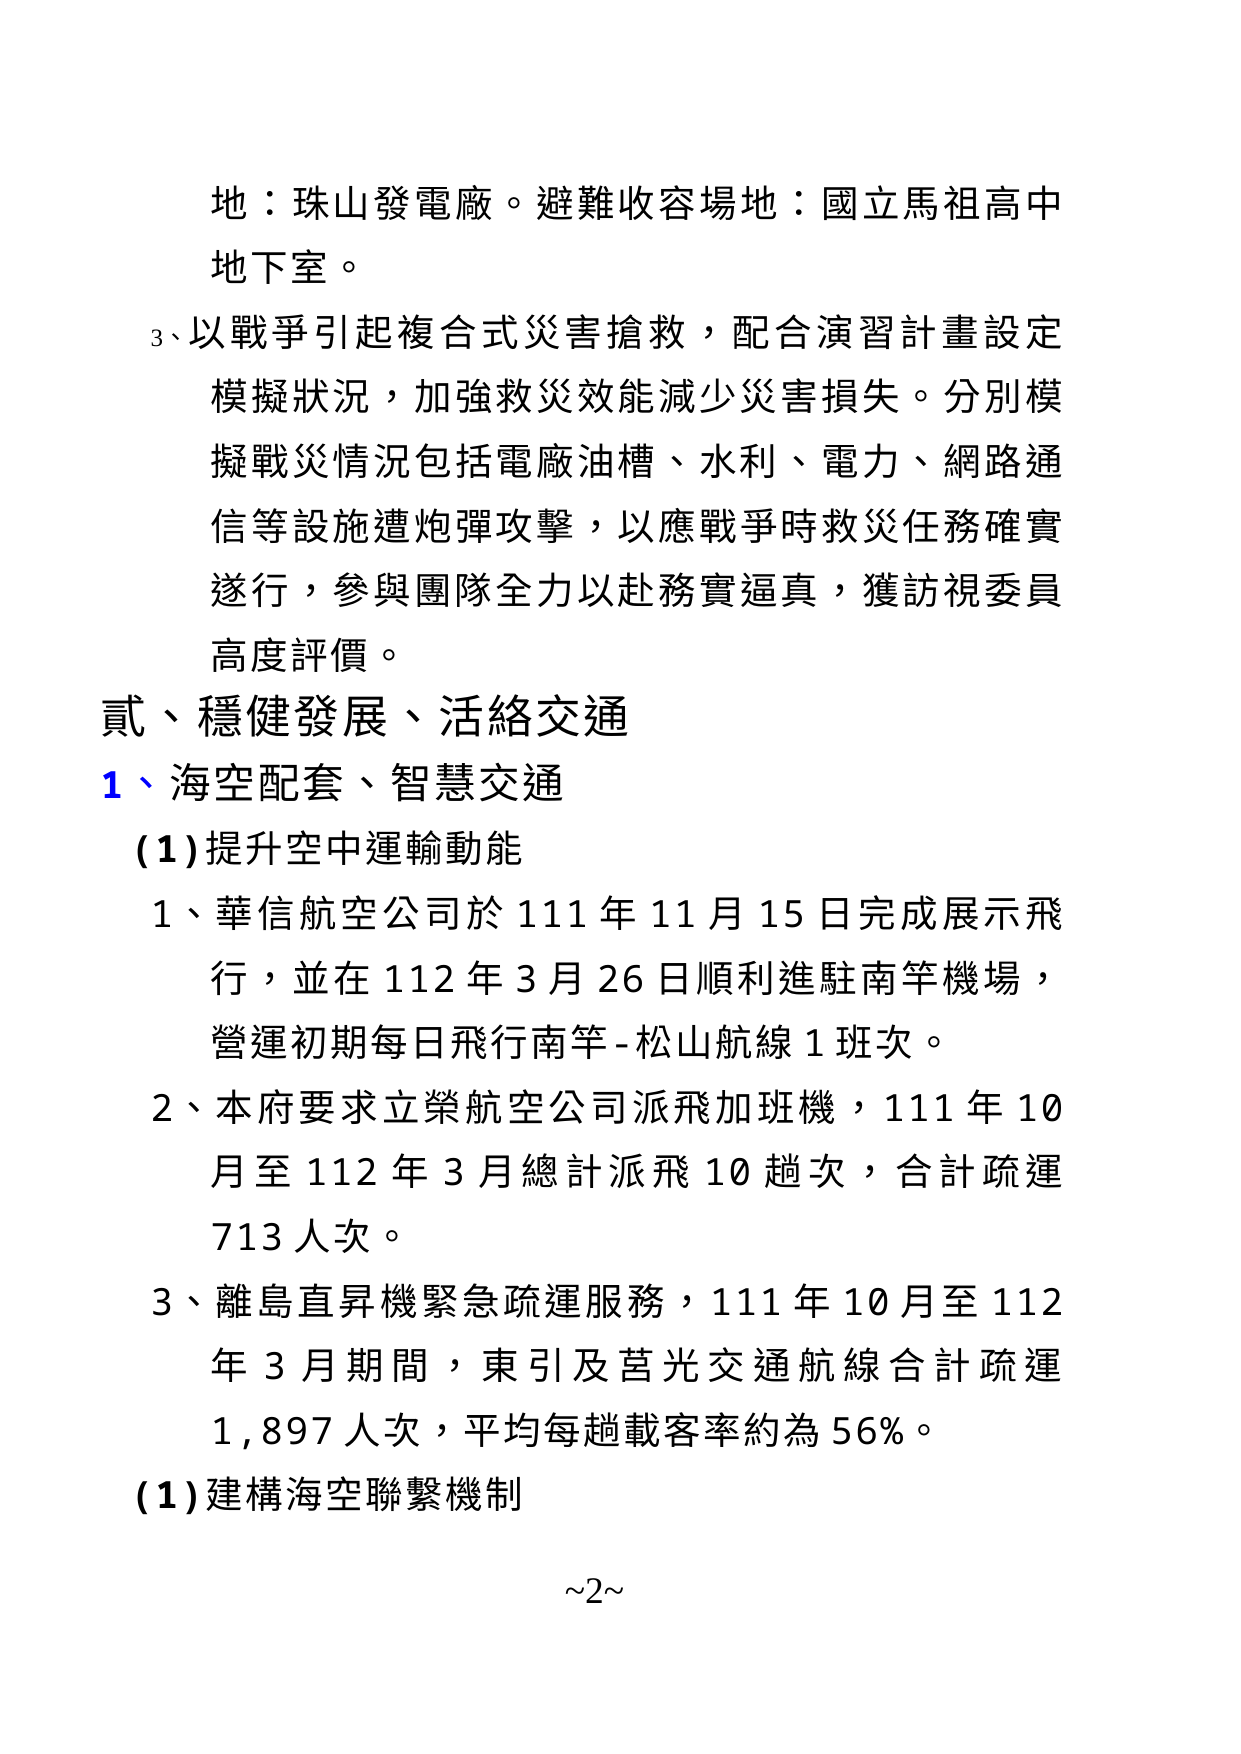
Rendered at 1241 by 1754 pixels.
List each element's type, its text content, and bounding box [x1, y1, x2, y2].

list 本府要求立榮航空公司派飛加班機，111年10月至112年3月總計派飛10趟次，合計疏運713人次。 [40, 1069, 1063, 1263]
list 提升空中運輸動能 [20, 811, 1063, 876]
list 以戰爭引起複合式災害搶救，配合演習計畫設定模擬狀況，加強救災效能減少災害損失。分別模擬戰災情況包括電廠油槽、水利、電力、網路通信等設施遭炮彈攻擊，以應戰爭時救災任務確實遂行，參與團隊全力以赴務實逼真，獲訪視委員高度評價。 [40, 294, 1063, 682]
list 地：珠山發電廠。避難收容場地：國立馬祖高中地下室。 [40, 165, 1063, 294]
list 離島直昇機緊急疏運服務，111年10月至112年3月期間，東引及莒光交通航線合計疏運1,897人次，平均每趟載客率約為56%。 [40, 1263, 1063, 1457]
text 貳、穩健發展、活絡交通 [100, 682, 1063, 747]
list 海空配套、智慧交通 [100, 747, 1063, 811]
list 建構海空聯繫機制 [20, 1457, 1063, 1522]
list 華信航空公司於111年11月15日完成展示飛行，並在112年3月26日順利進駐南竿機場，營運初期每日飛行南竿-松山航線1班次。 [40, 876, 1063, 1069]
